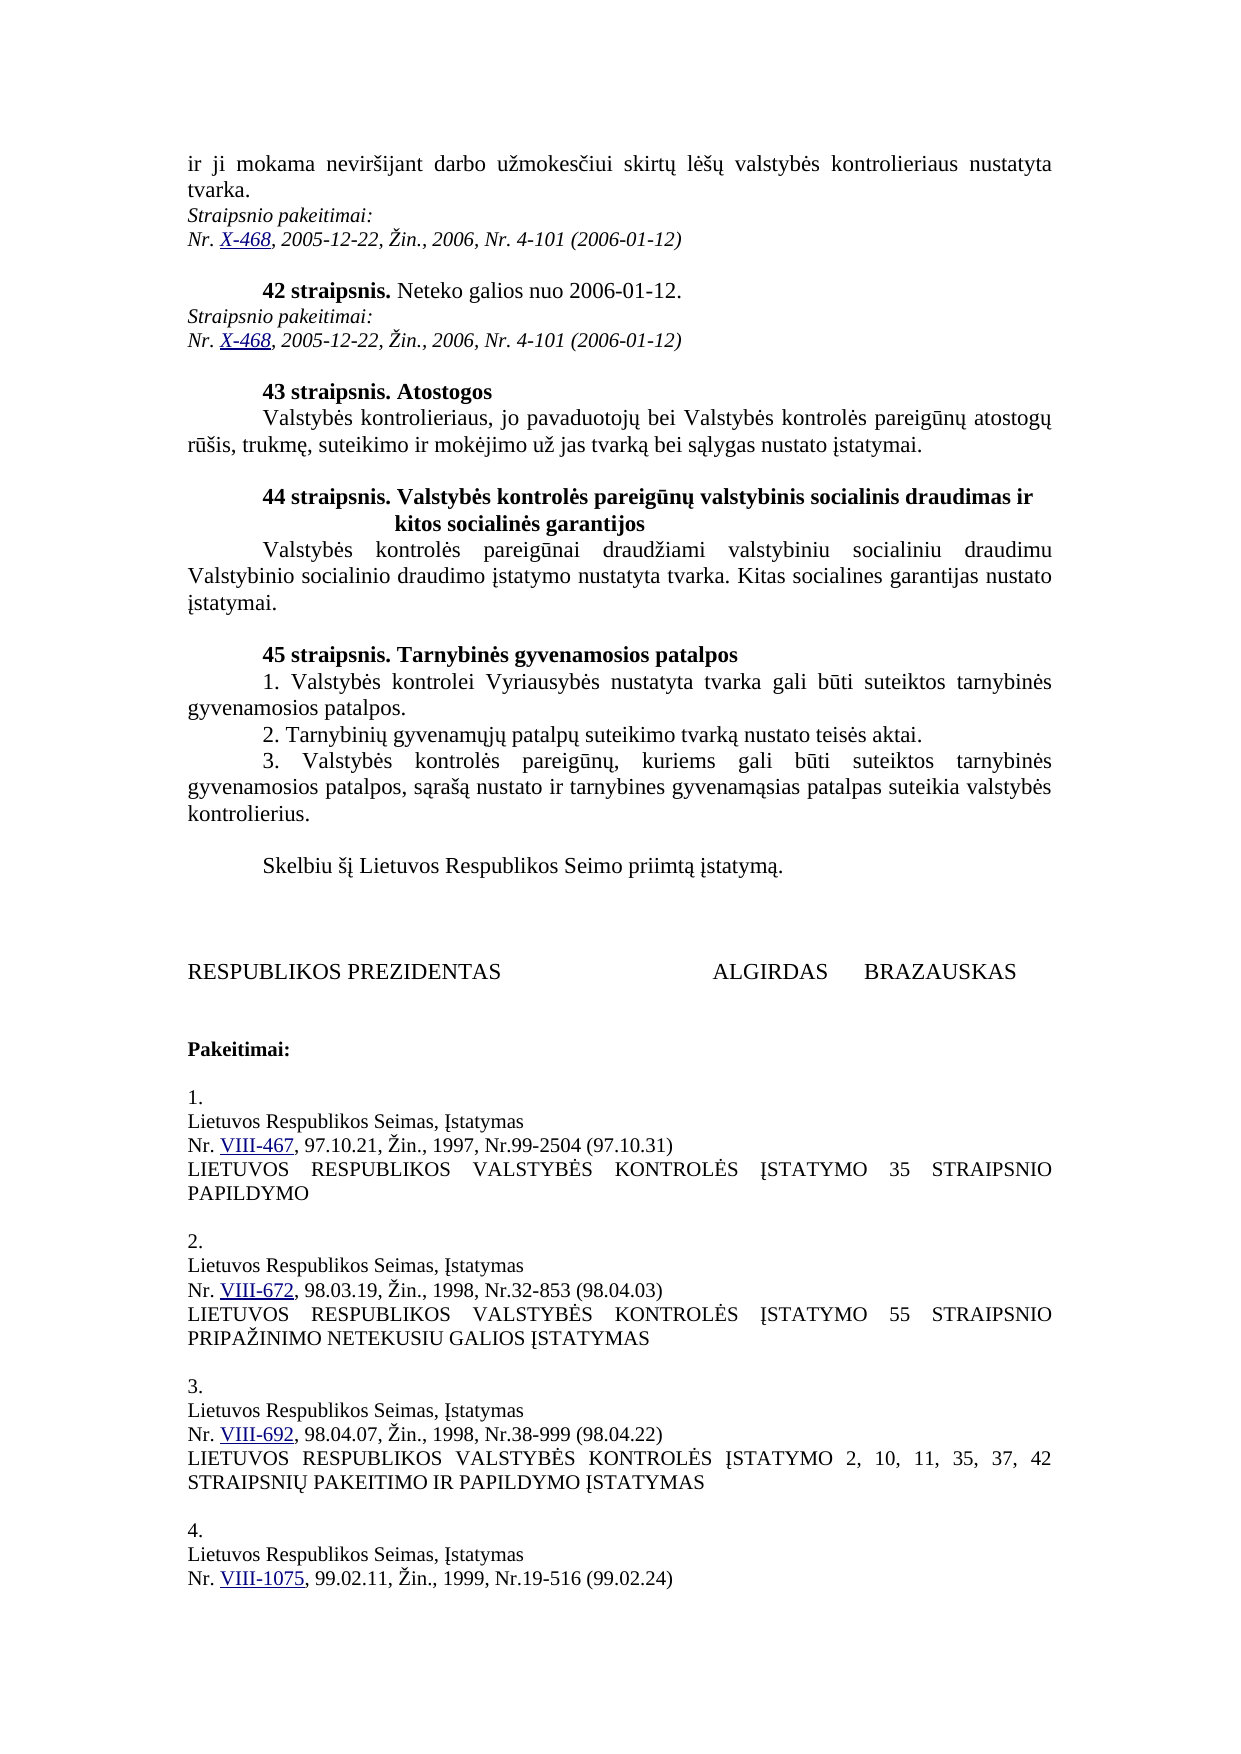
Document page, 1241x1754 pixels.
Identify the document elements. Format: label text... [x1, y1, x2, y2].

text LIETUVOS RESPUBLIKOS VALSTYBĖS KONTROLĖS ĮSTATYMO 2, 10, 11, 35, 37, 42 STRAIPSNIŲ PAKEITIMO IR PAPILDYMO ĮSTATYMAS [187, 1446, 1053, 1494]
text Valstybės kontrolieriaus, jo pavaduotojų bei Valstybės kontrolės pareigūnų atostogų rūšis, trukmę, suteikimo ir mokėjimo už jas tvarką bei sąlygas nustato įstatymai. [187, 404, 1053, 457]
text Nr. X-468, 2005-12-22, Žin., 2006, Nr. 4-101 (2006-01-12) [187, 227, 1053, 251]
text 43 straipsnis. Atostogos [187, 378, 1053, 404]
text Pakeitimai: [187, 1037, 1053, 1061]
text Lietuvos Respublikos Seimas, Įstatymas [187, 1109, 1053, 1133]
text Lietuvos Respublikos Seimas, Įstatymas [187, 1542, 1053, 1566]
text Nr. X-468, 2005-12-22, Žin., 2006, Nr. 4-101 (2006-01-12) [187, 328, 1053, 352]
text Nr. VIII-467, 97.10.21, Žin., 1997, Nr.99-2504 (97.10.31) [187, 1133, 1053, 1157]
text Nr. VIII-672, 98.03.19, Žin., 1998, Nr.32-853 (98.04.03) [187, 1277, 1053, 1302]
text Straipsnio pakeitimai: [187, 303, 1053, 328]
text 1. Valstybės kontrolei Vyriausybės nustatyta tvarka gali būti suteiktos tarnybinės gyvenamosios patalpos. [187, 668, 1053, 721]
text 3. [187, 1374, 1053, 1398]
text ir ji mokama neviršijant darbo užmokesčiui skirtų lėšų valstybės kontrolieriaus nustatyta tvarka. [187, 150, 1053, 203]
text Lietuvos Respublikos Seimas, Įstatymas [187, 1253, 1053, 1277]
text Lietuvos Respublikos Seimas, Įstatymas [187, 1398, 1053, 1422]
text Nr. VIII-692, 98.04.07, Žin., 1998, Nr.38-999 (98.04.22) [187, 1422, 1053, 1446]
text Nr. VIII-1075, 99.02.11, Žin., 1999, Nr.19-516 (99.02.24) [187, 1566, 1053, 1590]
text Straipsnio pakeitimai: [187, 203, 1053, 227]
text LIETUVOS RESPUBLIKOS VALSTYBĖS KONTROLĖS ĮSTATYMO 55 STRAIPSNIO PRIPAŽINIMO NETEKUSIU GALIOS ĮSTATYMAS [187, 1302, 1053, 1350]
text Skelbiu šį Lietuvos Respublikos Seimo priimtą įstatymą. [187, 852, 1053, 879]
text 2. [187, 1229, 1053, 1253]
text 1. [187, 1085, 1053, 1109]
text 4. [187, 1518, 1053, 1542]
text 45 straipsnis. Tarnybinės gyvenamosios patalpos [187, 642, 1053, 668]
text 44 straipsnis. Valstybės kontrolės pareigūnų valstybinis socialinis draudimas ir [262, 483, 1053, 510]
text kitos socialinės garantijos [394, 510, 1053, 536]
text 42 straipsnis. Neteko galios nuo 2006-01-12. [187, 277, 1053, 303]
text RESPUBLIKOS PREZIDENTAS ALGIRDAS BRAZAUSKAS [187, 958, 1053, 1011]
text LIETUVOS RESPUBLIKOS VALSTYBĖS KONTROLĖS ĮSTATYMO 35 STRAIPSNIO PAPILDYMO [187, 1157, 1053, 1205]
text 3. Valstybės kontrolės pareigūnų, kuriems gali būti suteiktos tarnybinės gyvenamosios patalpos, sąrašą nustato ir tarnybines gyvenamąsias patalpas suteikia valstybės kontrolierius. [187, 747, 1053, 826]
text Valstybės kontrolės pareigūnai draudžiami valstybiniu socialiniu draudimu Valstybinio socialinio draudimo įstatymo nustatyta tvarka. Kitas socialines garantijas nustato įstatymai. [187, 536, 1053, 615]
text 2. Tarnybinių gyvenamųjų patalpų suteikimo tvarką nustato teisės aktai. [187, 721, 1053, 747]
